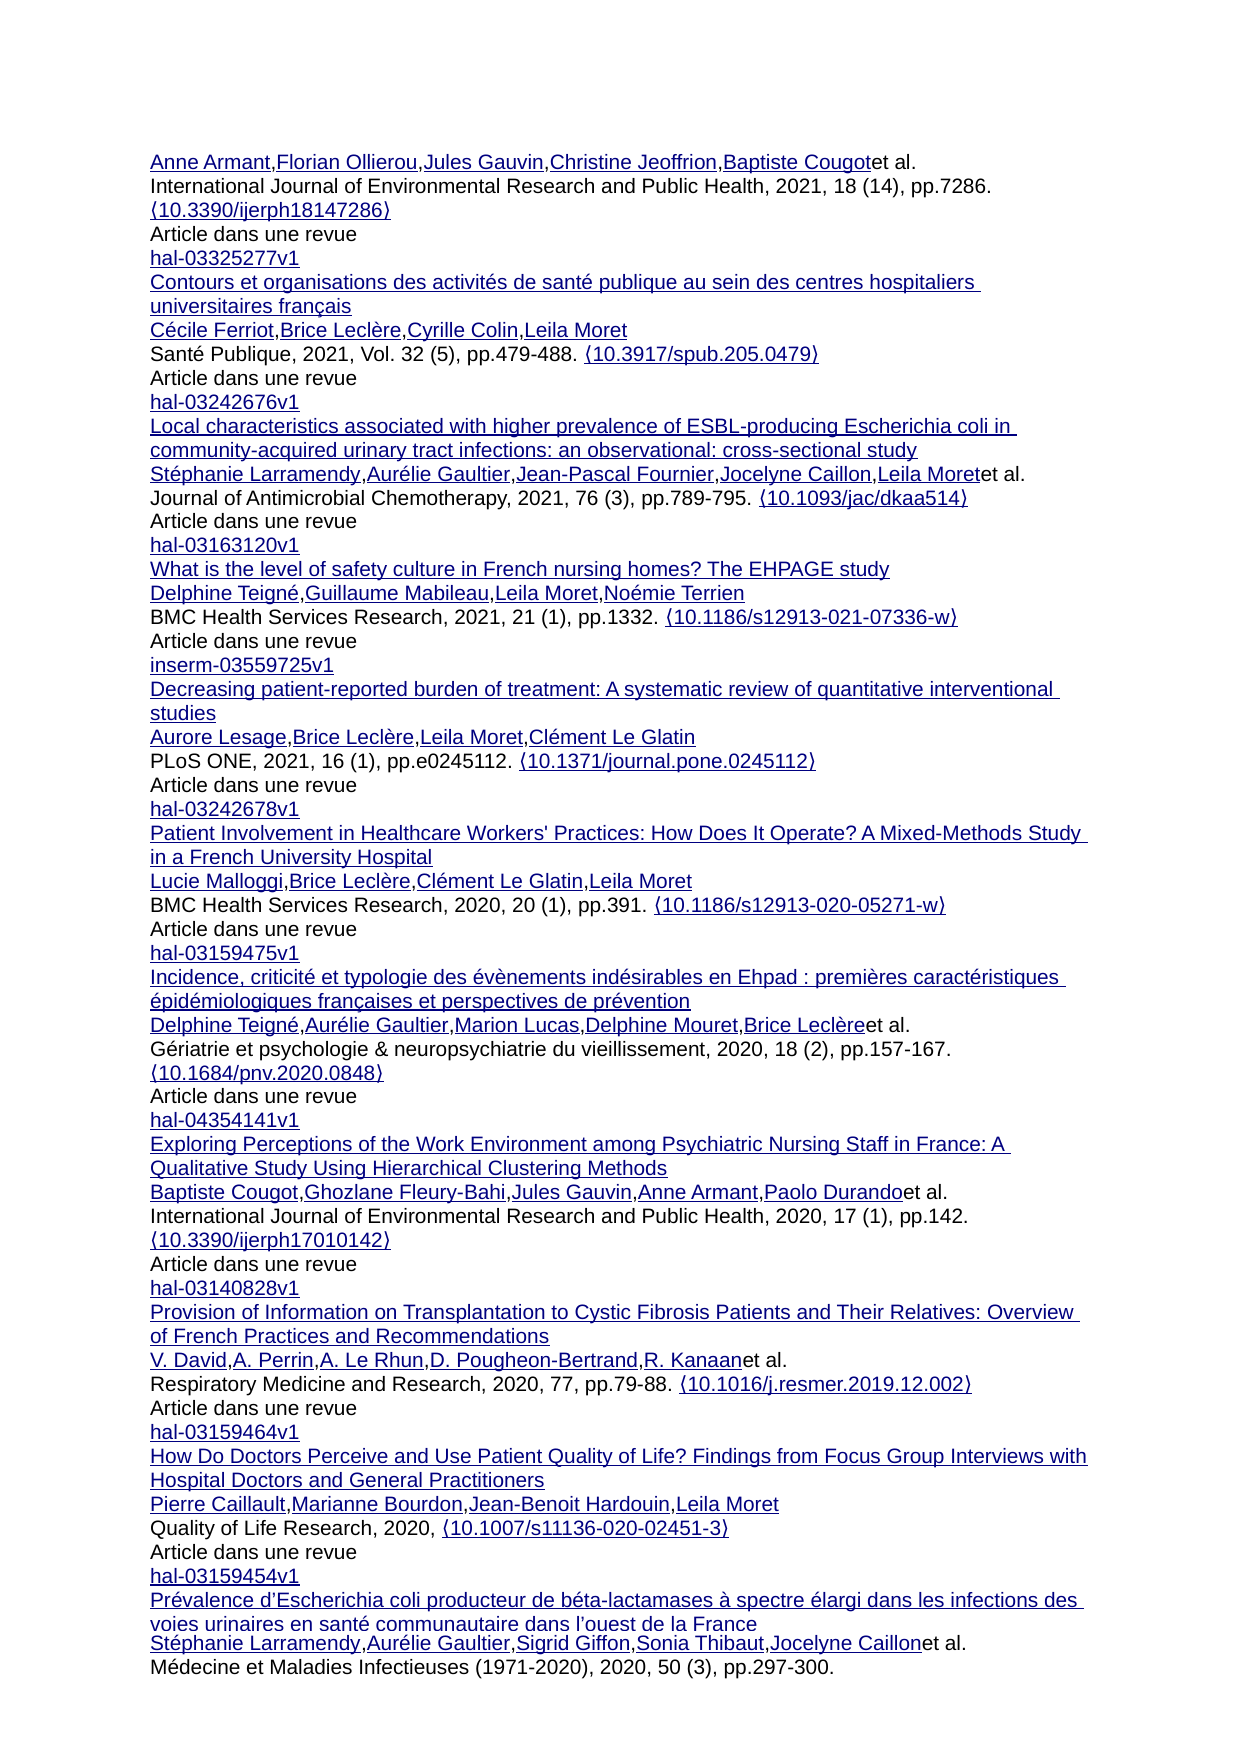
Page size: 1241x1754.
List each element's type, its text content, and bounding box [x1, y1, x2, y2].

table_cell Incidence, criticité et typologie des évènements indésirables en Ehpad : premières caractéristiques épidémiologiques françaises et perspectives de prévention Delphine Teigné,Aurélie Gaultier,Marion Lucas,Delphine Mouret,Brice Leclèreet al. Gériatrie et psychologie & neuropsychiatrie du vieillissement, 2020, 18 (2), pp.157-167. ⟨10.1684/pnv.2020.0848⟩ Article dans une revue hal-04354141v1 [150, 965, 1090, 1132]
table_cell Exploring Perceptions of the Work Environment among Psychiatric Nursing Staff in France: A Qualitative Study Using Hierarchical Clustering Methods Baptiste Cougot,Ghozlane Fleury-Bahi,Jules Gauvin,Anne Armant,Paolo Durandoet al. International Journal of Environmental Research and Public Health, 2020, 17 (1), pp.142. ⟨10.3390/ijerph17010142⟩ Article dans une revue hal-03140828v1 [150, 1132, 1090, 1300]
table_cell Provision of Information on Transplantation to Cystic Fibrosis Patients and Their Relatives: Overview of French Practices and Recommendations V. David,A. Perrin,A. Le Rhun,D. Pougheon-Bertrand,R. Kanaanet al. Respiratory Medicine and Research, 2020, 77, pp.79-88. ⟨10.1016/j.resmer.2019.12.002⟩ Article dans une revue hal-03159464v1 [150, 1300, 1090, 1444]
table_cell Anne Armant,Florian Ollierou,Jules Gauvin,Christine Jeoffrion,Baptiste Cougotet al. International Journal of Environmental Research and Public Health, 2021, 18 (14), pp.7286. ⟨10.3390/ijerph18147286⟩ Article dans une revue hal-03325277v1 [150, 150, 1090, 270]
table_cell Decreasing patient-reported burden of treatment: A systematic review of quantitative interventional studies Aurore Lesage,Brice Leclère,Leila Moret,Clément Le Glatin PLoS ONE, 2021, 16 (1), pp.e0245112. ⟨10.1371/journal.pone.0245112⟩ Article dans une revue hal-03242678v1 [150, 677, 1090, 821]
table_cell How Do Doctors Perceive and Use Patient Quality of Life? Findings from Focus Group Interviews with Hospital Doctors and General Practitioners Pierre Caillault,Marianne Bourdon,Jean-Benoit Hardouin,Leila Moret Quality of Life Research, 2020, ⟨10.1007/s11136-020-02451-3⟩ Article dans une revue hal-03159454v1 [150, 1444, 1090, 1587]
table_cell Prévalence d’Escherichia coli producteur de béta-lactamases à spectre élargi dans les infections des voies urinaires en santé communautaire dans l’ouest de la France Stéphanie Larramendy,Aurélie Gaultier,Sigrid Giffon,Sonia Thibaut,Jocelyne Caillonet al. Médecine et Maladies Infectieuses (1971-2020), 2020, 50 (3), pp.297-300. [150, 1588, 1090, 1679]
table_cell Local characteristics associated with higher prevalence of ESBL-producing Escherichia coli in community-acquired urinary tract infections: an observational: cross-sectional study Stéphanie Larramendy,Aurélie Gaultier,Jean-Pascal Fournier,Jocelyne Caillon,Leila Moretet al. Journal of Antimicrobial Chemotherapy, 2021, 76 (3), pp.789-795. ⟨10.1093/jac/dkaa514⟩ Article dans une revue hal-03163120v1 [150, 414, 1090, 557]
table_cell What is the level of safety culture in French nursing homes? The EHPAGE study Delphine Teigné,Guillaume Mabileau,Leila Moret,Noémie Terrien BMC Health Services Research, 2021, 21 (1), pp.1332. ⟨10.1186/s12913-021-07336-w⟩ Article dans une revue inserm-03559725v1 [150, 557, 1090, 677]
table_cell Patient Involvement in Healthcare Workers' Practices: How Does It Operate? A Mixed-Methods Study in a French University Hospital Lucie Malloggi,Brice Leclère,Clément Le Glatin,Leila Moret BMC Health Services Research, 2020, 20 (1), pp.391. ⟨10.1186/s12913-020-05271-w⟩ Article dans une revue hal-03159475v1 [150, 821, 1090, 964]
table_cell Contours et organisations des activités de santé publique au sein des centres hospitaliers universitaires français Cécile Ferriot,Brice Leclère,Cyrille Colin,Leila Moret Santé Publique, 2021, Vol. 32 (5), pp.479-488. ⟨10.3917/spub.205.0479⟩ Article dans une revue hal-03242676v1 [150, 270, 1090, 413]
